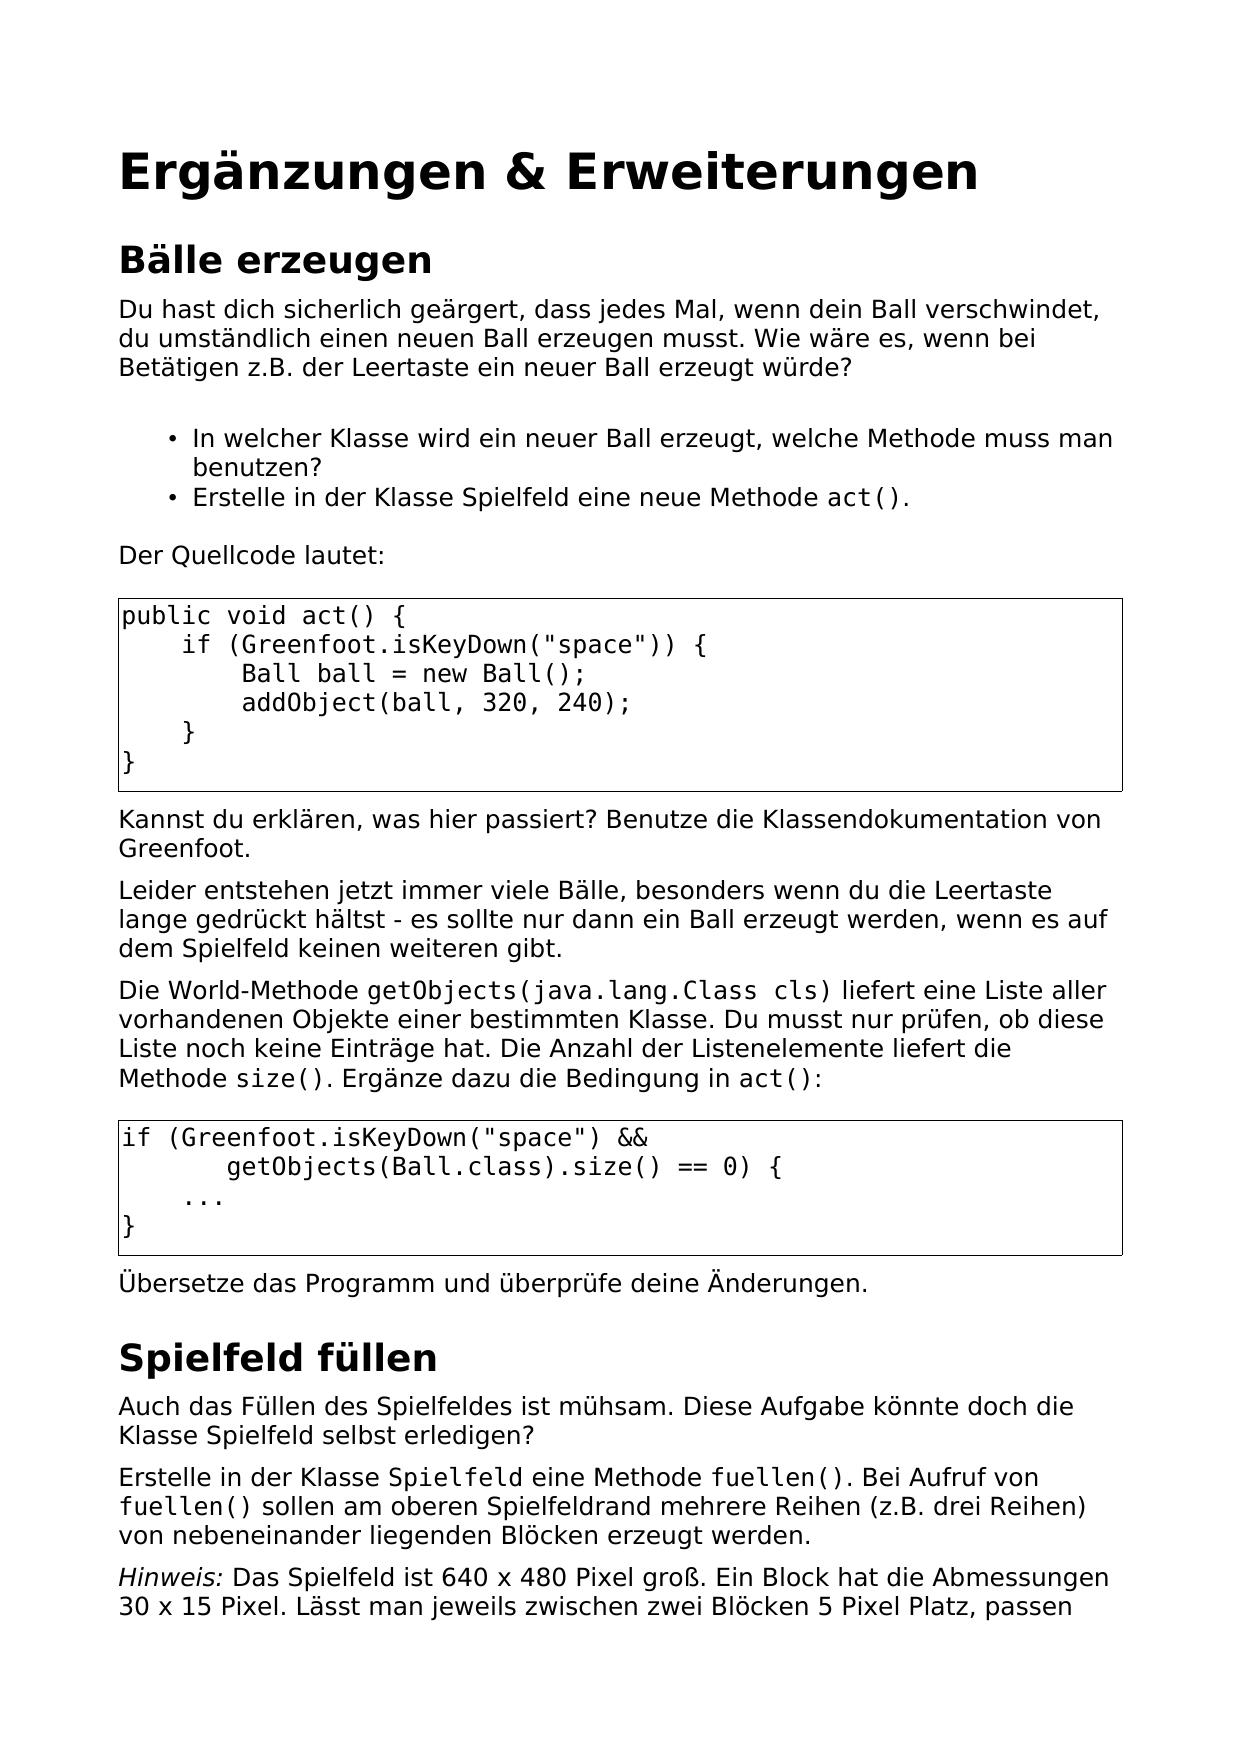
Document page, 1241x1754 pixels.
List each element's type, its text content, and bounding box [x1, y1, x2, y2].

table_header public void act() { if (Greenfoot.isKeyDown("space")) { Ball ball = new Ball(); addObject(ball, 320, 240); } } [119, 599, 1122, 791]
text Leider entstehen jetzt immer viele Bälle, besonders wenn du die Leertaste lange gedrückt hältst - es sollte nur dann ein Ball erzeugt werden, wenn es auf dem Spielfeld keinen weiteren gibt. [118, 876, 1122, 964]
text Die World-Methode getObjects(java.lang.Class cls) liefert eine Liste aller vorhan­denen Objekte einer bestimmten Klasse. Du musst nur prüfen, ob diese Liste noch kei­ne Einträge hat. Die Anzahl der Listenelemente liefert die Methode size(). Ergänze dazu die Bedingung in act(): [118, 976, 1122, 1093]
text Du hast dich sicherlich geärgert, dass jedes Mal, wenn dein Ball verschwindet, du umständlich einen neuen Ball erzeugen musst. Wie wäre es, wenn bei Betätigen z.B. der Leertaste ein neuer Ball erzeugt würde? [118, 295, 1122, 382]
list Erstelle in der Klasse Spielfeld eine neue Methode act(). [177, 483, 1122, 512]
list In welcher Klasse wird ein neuer Ball erzeugt, welche Methode muss man benutzen? [177, 424, 1122, 483]
subtitle Spielfeld füllen [118, 1336, 1122, 1380]
subtitle Ergänzungen & Erweiterungen [118, 143, 1122, 201]
text Der Quellcode lautet: [118, 541, 1122, 571]
text Erstelle in der Klasse Spielfeld eine Methode fuellen(). Bei Aufruf von fuellen() sollen am oberen Spielfeldrand mehrere Reihen (z.B. drei Rei­hen) von nebeneinander liegenden Blöcken erzeugt werden. [118, 1463, 1122, 1551]
text Hinweis: Das Spielfeld ist 640 x 480 Pixel groß. Ein Block hat die Abmessungen 30 x 15 Pixel. Lässt man jeweils zwischen zwei Blöcken 5 Pixel Platz, passen [118, 1563, 1122, 1622]
table_header if (Greenfoot.isKeyDown("space") && getObjects(Ball.class).size() == 0) { ... } [119, 1121, 1122, 1255]
text Auch das Füllen des Spielfeldes ist mühsam. Diese Aufgabe könnte doch die Klasse Spielfeld selbst erledigen? [118, 1392, 1122, 1451]
text Kannst du erklären, was hier passiert? Benutze die Klassendokumentation von Greenfoot. [118, 806, 1122, 864]
text Übersetze das Programm und überprüfe deine Änderungen. [118, 1269, 1122, 1299]
subtitle Bälle erzeugen [118, 239, 1122, 282]
